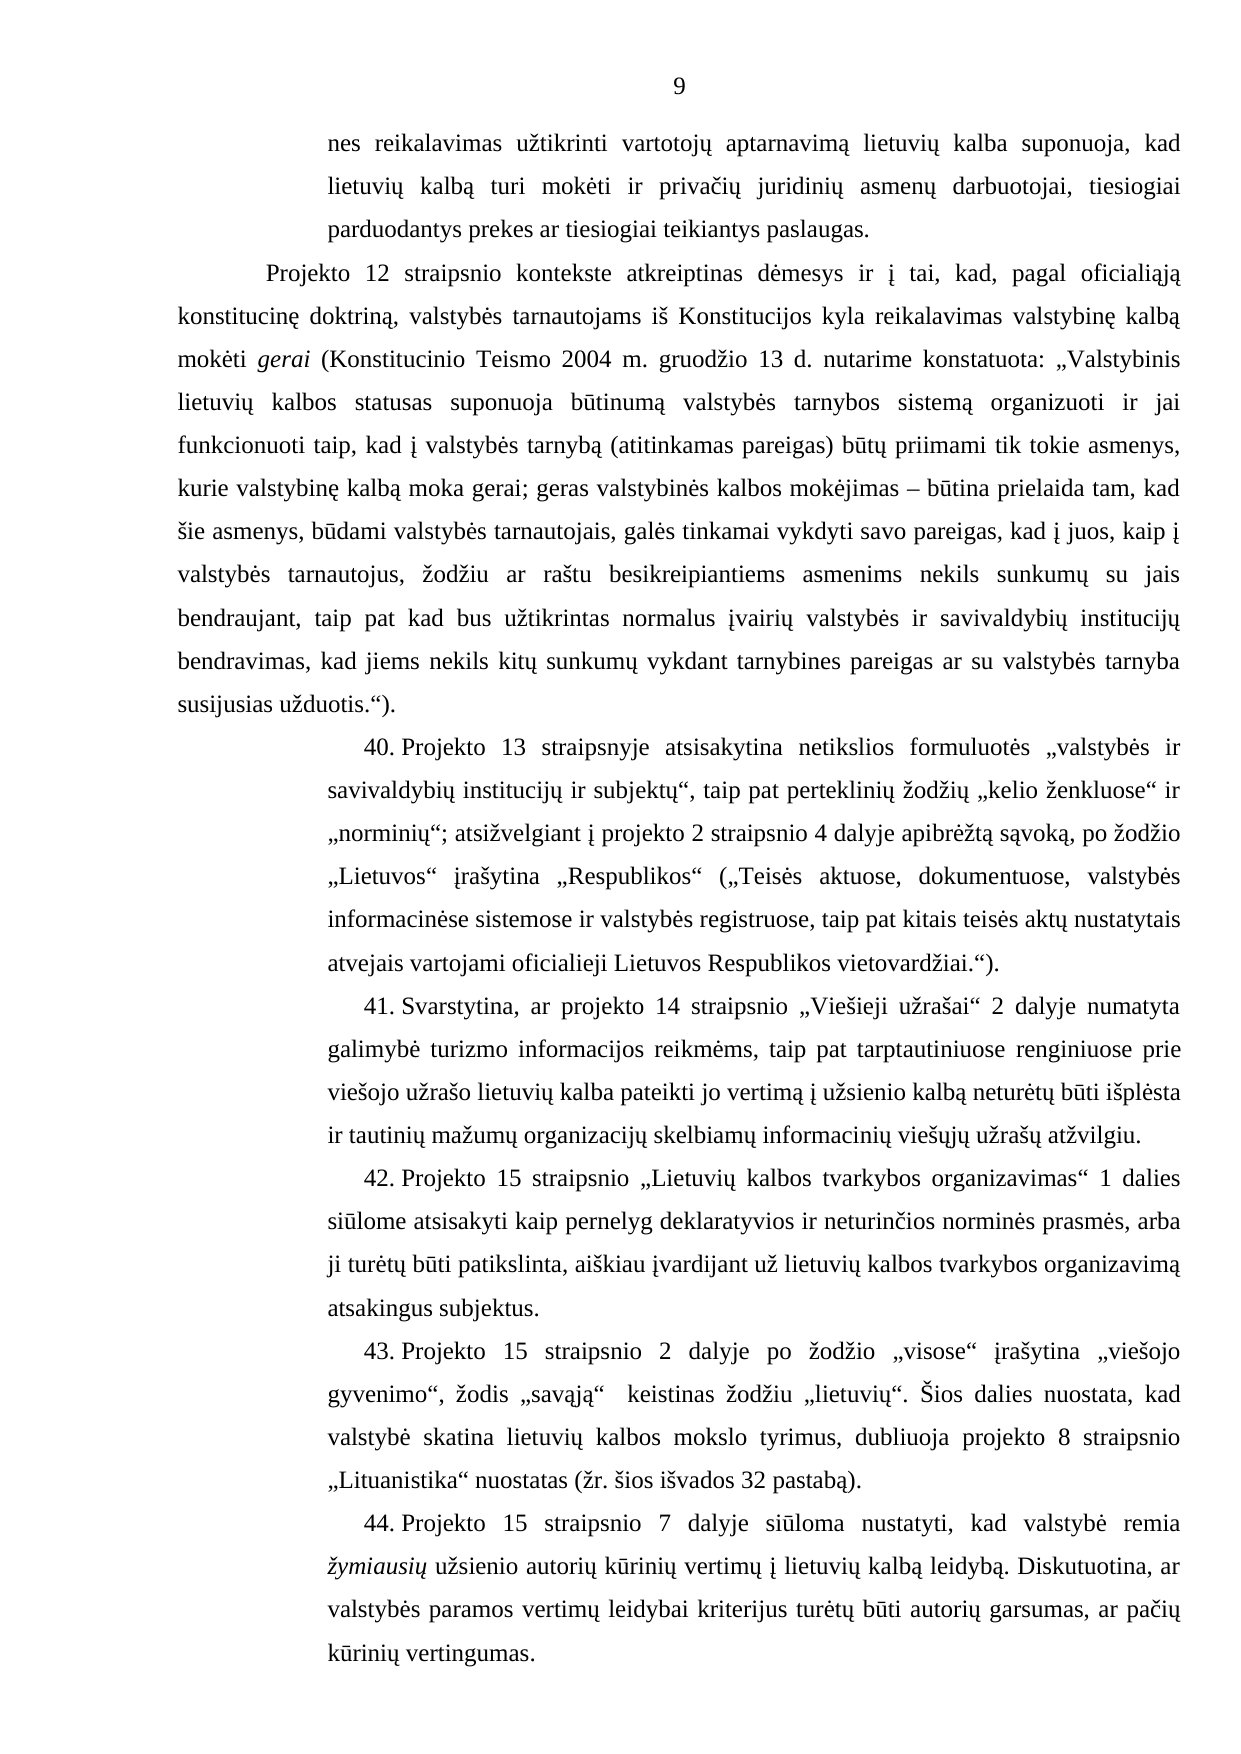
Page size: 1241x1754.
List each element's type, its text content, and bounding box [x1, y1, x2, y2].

list Projekto 15 straipsnio 7 dalyje siūloma nustatyti, kad valstybė remia žymiausių užsienio autorių kūrinių vertimų į lietuvių kalbą leidybą. Diskutuotina, ar valstybės paramos vertimų leidybai kriterijus turėtų būti autorių garsumas, ar pačių kūrinių vertingumas. [290, 1508, 1181, 1666]
list nes reikalavimas užtikrinti vartotojų aptarnavimą lietuvių kalba suponuoja, kad lietuvių kalbą turi mokėti ir privačių juridinių asmenų darbuotojai, tiesiogiai parduodantys prekes ar tiesiogiai teikiantys paslaugas. [290, 128, 1181, 243]
list Projekto 13 straipsnyje atsisakytina netikslios formuluotės „valstybės ir savivaldybių institucijų ir subjektų“, taip pat perteklinių žodžių „kelio ženkluose“ ir „norminių“; atsižvelgiant į projekto 2 straipsnio 4 dalyje apibrėžtą sąvoką, po žodžio „Lietuvos“ įrašytina „Respublikos“ („Teisės aktuose, dokumentuose, valstybės informacinėse sistemose ir valstybės registruose, taip pat kitais teisės aktų nustatytais atvejais vartojami oficialieji Lietuvos Respublikos vietovardžiai.“). [290, 732, 1181, 976]
list Projekto 15 straipsnio 2 dalyje po žodžio „visose“ įrašytina „viešojo gyvenimo“, žodis „savąją“ keistinas žodžiu „lietuvių“. Šios dalies nuostata, kad valstybė skatina lietuvių kalbos mokslo tyrimus, dubliuoja projekto 8 straipsnio „Lituanistika“ nuostatas (žr. šios išvados 32 pastabą). [290, 1336, 1181, 1494]
list Projekto 15 straipsnio „Lietuvių kalbos tvarkybos organizavimas“ 1 dalies siūlome atsisakyti kaip pernelyg deklaratyvios ir neturinčios norminės prasmės, arba ji turėtų būti patikslinta, aiškiau įvardijant už lietuvių kalbos tvarkybos organizavimą atsakingus subjektus. [290, 1163, 1181, 1321]
list Projekto 12 straipsnio kontekste atkreiptinas dėmesys ir į tai, kad, pagal oficialiąją konstitucinę doktriną, valstybės tarnautojams iš Konstitucijos kyla reikalavimas valstybinę kalbą mokėti gerai (Konstitucinio Teismo 2004 m. gruodžio 13 d. nutarime konstatuota: „Valstybinis lietuvių kalbos statusas suponuoja būtinumą valstybės tarnybos sistemą organizuoti ir jai funkcionuoti taip, kad į valstybės tarnybą (atitinkamas pareigas) būtų priimami tik tokie asmenys, kurie valstybinę kalbą moka gerai; geras valstybinės kalbos mokėjimas – būtina prielaida tam, kad šie asmenys, būdami valstybės tarnautojais, galės tinkamai vykdyti savo pareigas, kad į juos, kaip į valstybės tarnautojus, žodžiu ar raštu besikreipiantiems asmenims nekils sunkumų su jais bendraujant, taip pat kad bus užtikrintas normalus įvairių valstybės ir savivaldybių institucijų bendravimas, kad jiems nekils kitų sunkumų vykdant tarnybines pareigas ar su valstybės tarnyba susijusias užduotis.“). [177, 258, 1181, 718]
list Svarstytina, ar projekto 14 straipsnio „Viešieji užrašai“ 2 dalyje numatyta galimybė turizmo informacijos reikmėms, taip pat tarptautiniuose renginiuose prie viešojo užrašo lietuvių kalba pateikti jo vertimą į užsienio kalbą neturėtų būti išplėsta ir tautinių mažumų organizacijų skelbiamų informacinių viešųjų užrašų atžvilgiu. [290, 991, 1181, 1149]
